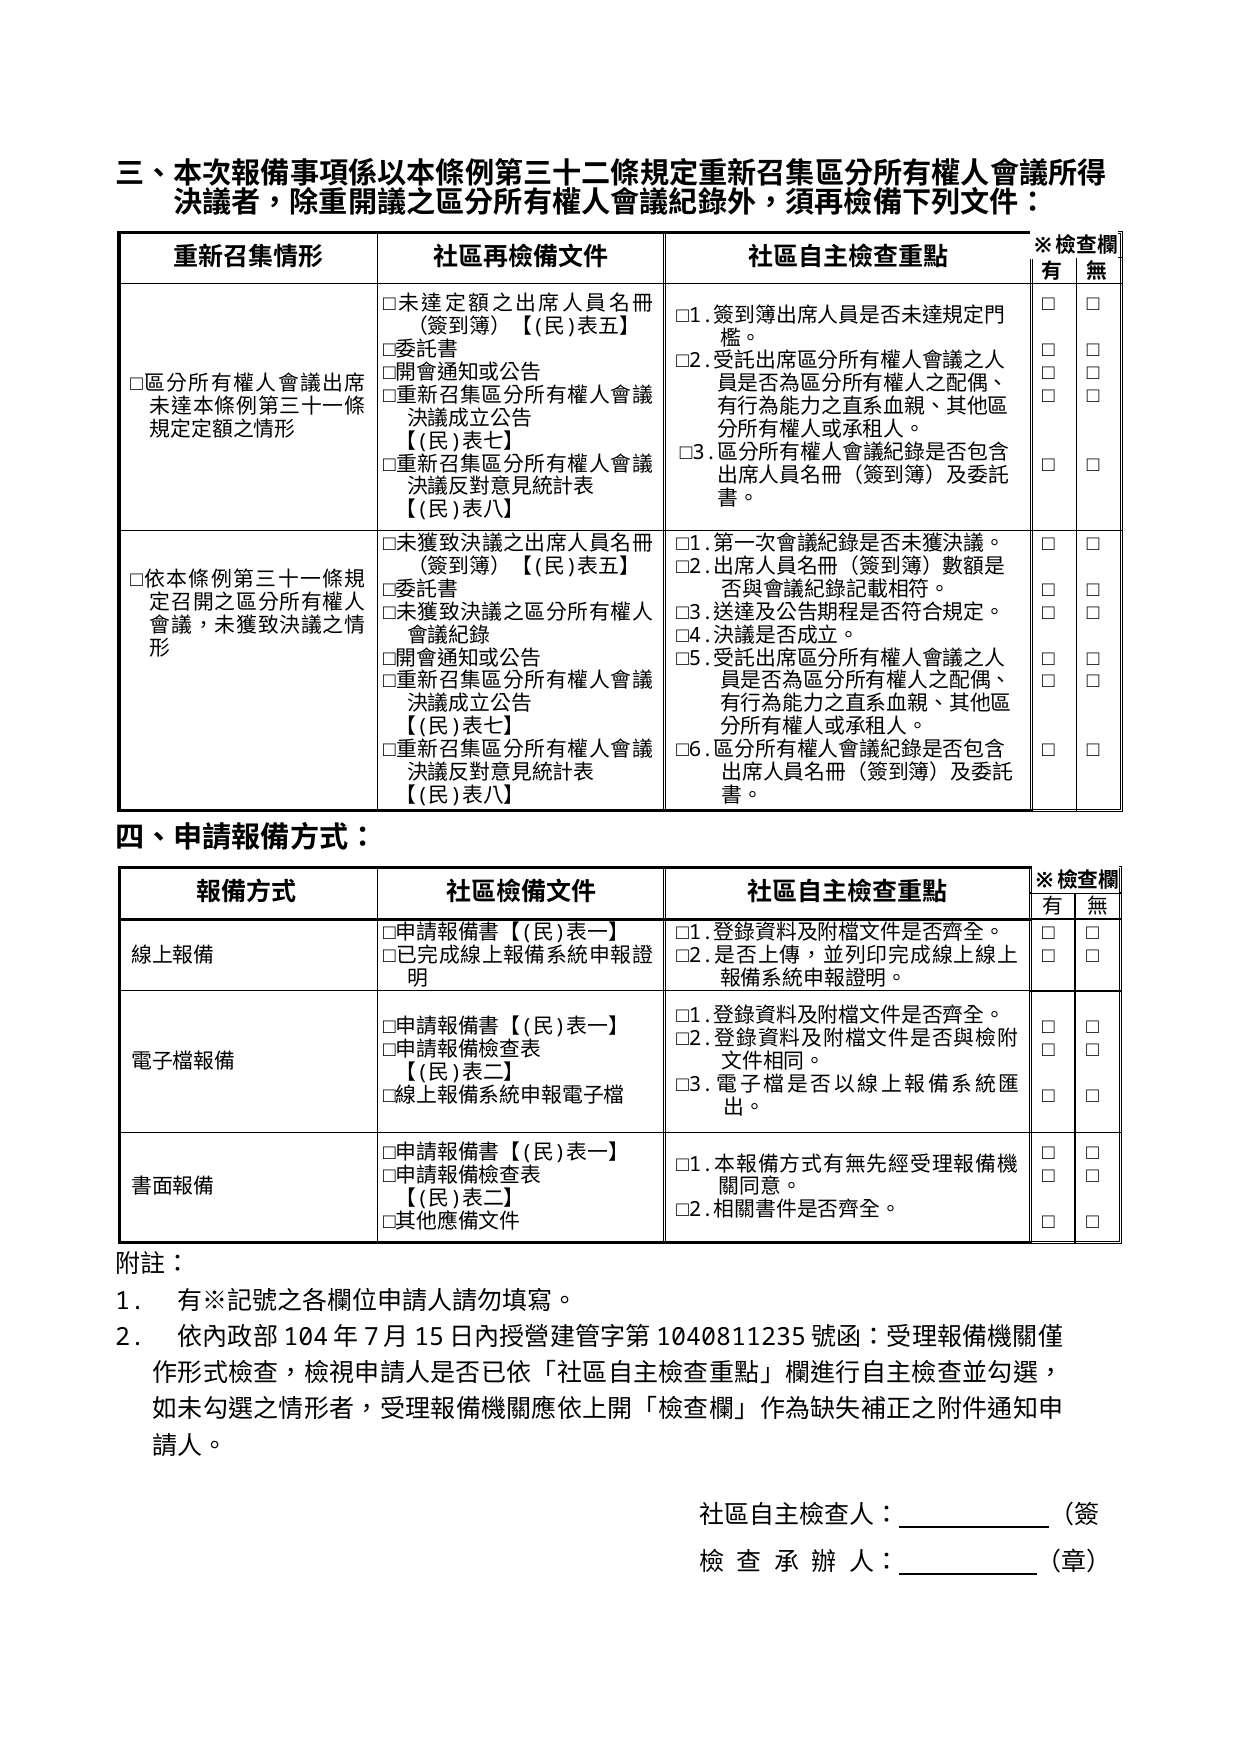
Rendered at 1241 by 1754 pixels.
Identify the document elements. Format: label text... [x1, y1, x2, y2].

list 依內政部104年7月15日內授營建管字第1040811235號函：受理報備機關僅作形式檢查，檢視申請人是否已依「社區自主檢查重點」欄進行自主檢查並勾選，如未勾選之情形者，受理報備機關應依上開「檢查欄」作為缺失補正之附件通知申請人。 [115, 1316, 1063, 1461]
table_cell 電子檔報備 [121, 991, 377, 1132]
table_cell □未獲致決議之出席人員名冊（簽到簿）【(民)表五】 □委託書 □未獲致決議之區分所有權人會議紀錄 □開會通知或公告 □重新召集區分所有權人會議決議成立公告 【(民)表七】 □重新召集區分所有權人會議決議反對意見統計表 【(民)表八】 [378, 531, 663, 809]
table_cell □ □ □ □ □ □ [1077, 531, 1120, 809]
table_cell □1.第一次會議紀錄是否未獲決議。 □2.出席人員名冊（簽到簿）數額是否與會議紀錄記載相符。 □3.送達及公告期程是否符合規定。 □4.決議是否成立。 □5.受託出席區分所有權人會議之人員是否為區分所有權人之配偶、有行為能力之直系血親、其他區分所有權人或承租人。 □6.區分所有權人會議紀錄是否包含出席人員名冊（簽到簿）及委託書。 [666, 531, 1030, 809]
table_cell □ □ □ [1032, 992, 1074, 1132]
table_cell □申請報備書【(民)表一】 □申請報備檢查表 【(民)表二】 □線上報備系統申報電子檔 [378, 991, 663, 1132]
table_header ※檢查欄 [1032, 869, 1119, 892]
table_cell □ □ □ [1032, 1133, 1074, 1241]
text 檢 查 承 辦 人： （章） [699, 1542, 1120, 1578]
table_header 社區自主檢查重點 [666, 869, 1029, 918]
table_cell □ □ [1076, 920, 1119, 990]
table_cell □ □ □ □ □ [1033, 284, 1076, 530]
table_cell □申請報備書【(民)表一】 □已完成線上報備系統申報證明 [378, 921, 663, 990]
table_header ※檢查欄 [1033, 234, 1120, 257]
text 四、申請報備方式： [115, 824, 1116, 853]
table_cell 無 [1077, 258, 1120, 283]
table_cell 有 [1032, 894, 1074, 918]
table_cell □ □ □ □ □ □ [1033, 531, 1076, 809]
table_cell □依本條例第三十一條規定召開之區分所有權人會議，未獲致決議之情形 [121, 531, 377, 809]
text 附註： [115, 1244, 1063, 1280]
table_cell □ □ □ [1076, 1133, 1119, 1241]
table_cell □1.登錄資料及附檔文件是否齊全。 □2.是否上傳，並列印完成線上線上報備系統申報證明。 [666, 921, 1029, 990]
table_cell □未達定額之出席人員名冊（簽到簿）【(民)表五】 □委託書 □開會通知或公告 □重新召集區分所有權人會議決議成立公告 【(民)表七】 □重新召集區分所有權人會議決議反對意見統計表 【(民)表八】 [378, 284, 663, 530]
table_cell 無 [1076, 894, 1119, 918]
table_cell □申請報備書【(民)表一】 □申請報備檢查表 【(民)表二】 □其他應備文件 [378, 1133, 663, 1241]
table_cell 有 [1033, 258, 1076, 283]
table_cell 書面報備 [121, 1133, 377, 1241]
list 有※記號之各欄位申請人請勿填寫。 [115, 1280, 1063, 1316]
table_cell □ □ □ [1076, 992, 1119, 1132]
table_header 報備方式 [121, 869, 377, 918]
table_header 社區自主檢查重點 [666, 234, 1030, 283]
text 三、本次報備事項係以本條例第三十二條規定重新召集區分所有權人會議所得決議者，除重開議之區分所有權人會議紀錄外，須再檢備下列文件： [115, 160, 1116, 218]
table_cell □區分所有權人會議出席未達本條例第三十一條規定定額之情形 [121, 284, 377, 530]
table_cell □1.簽到簿出席人員是否未達規定門檻。 □2.受託出席區分所有權人會議之人員是否為區分所有權人之配偶、有行為能力之直系血親、其他區分所有權人或承租人。 □3.區分所有權人會議紀錄是否包含出席人員名冊（簽到簿）及委託書。 [666, 284, 1030, 530]
table_cell □ □ □ □ □ [1077, 284, 1120, 530]
table_header 重新召集情形 [121, 234, 377, 283]
table_cell □1.本報備方式有無先經受理報備機關同意。 □2.相關書件是否齊全。 [666, 1133, 1029, 1241]
table_header 社區檢備文件 [378, 869, 663, 918]
table_cell □1.登錄資料及附檔文件是否齊全。 □2.登錄資料及附檔文件是否與檢附文件相同。 □3.電子檔是否以線上報備系統匯出。 [666, 991, 1029, 1132]
text 社區自主檢查人： （簽章） [699, 1495, 1120, 1528]
table_cell 線上報備 [121, 921, 377, 990]
table_header 社區再檢備文件 [378, 234, 663, 283]
table_cell □ □ [1032, 920, 1074, 990]
